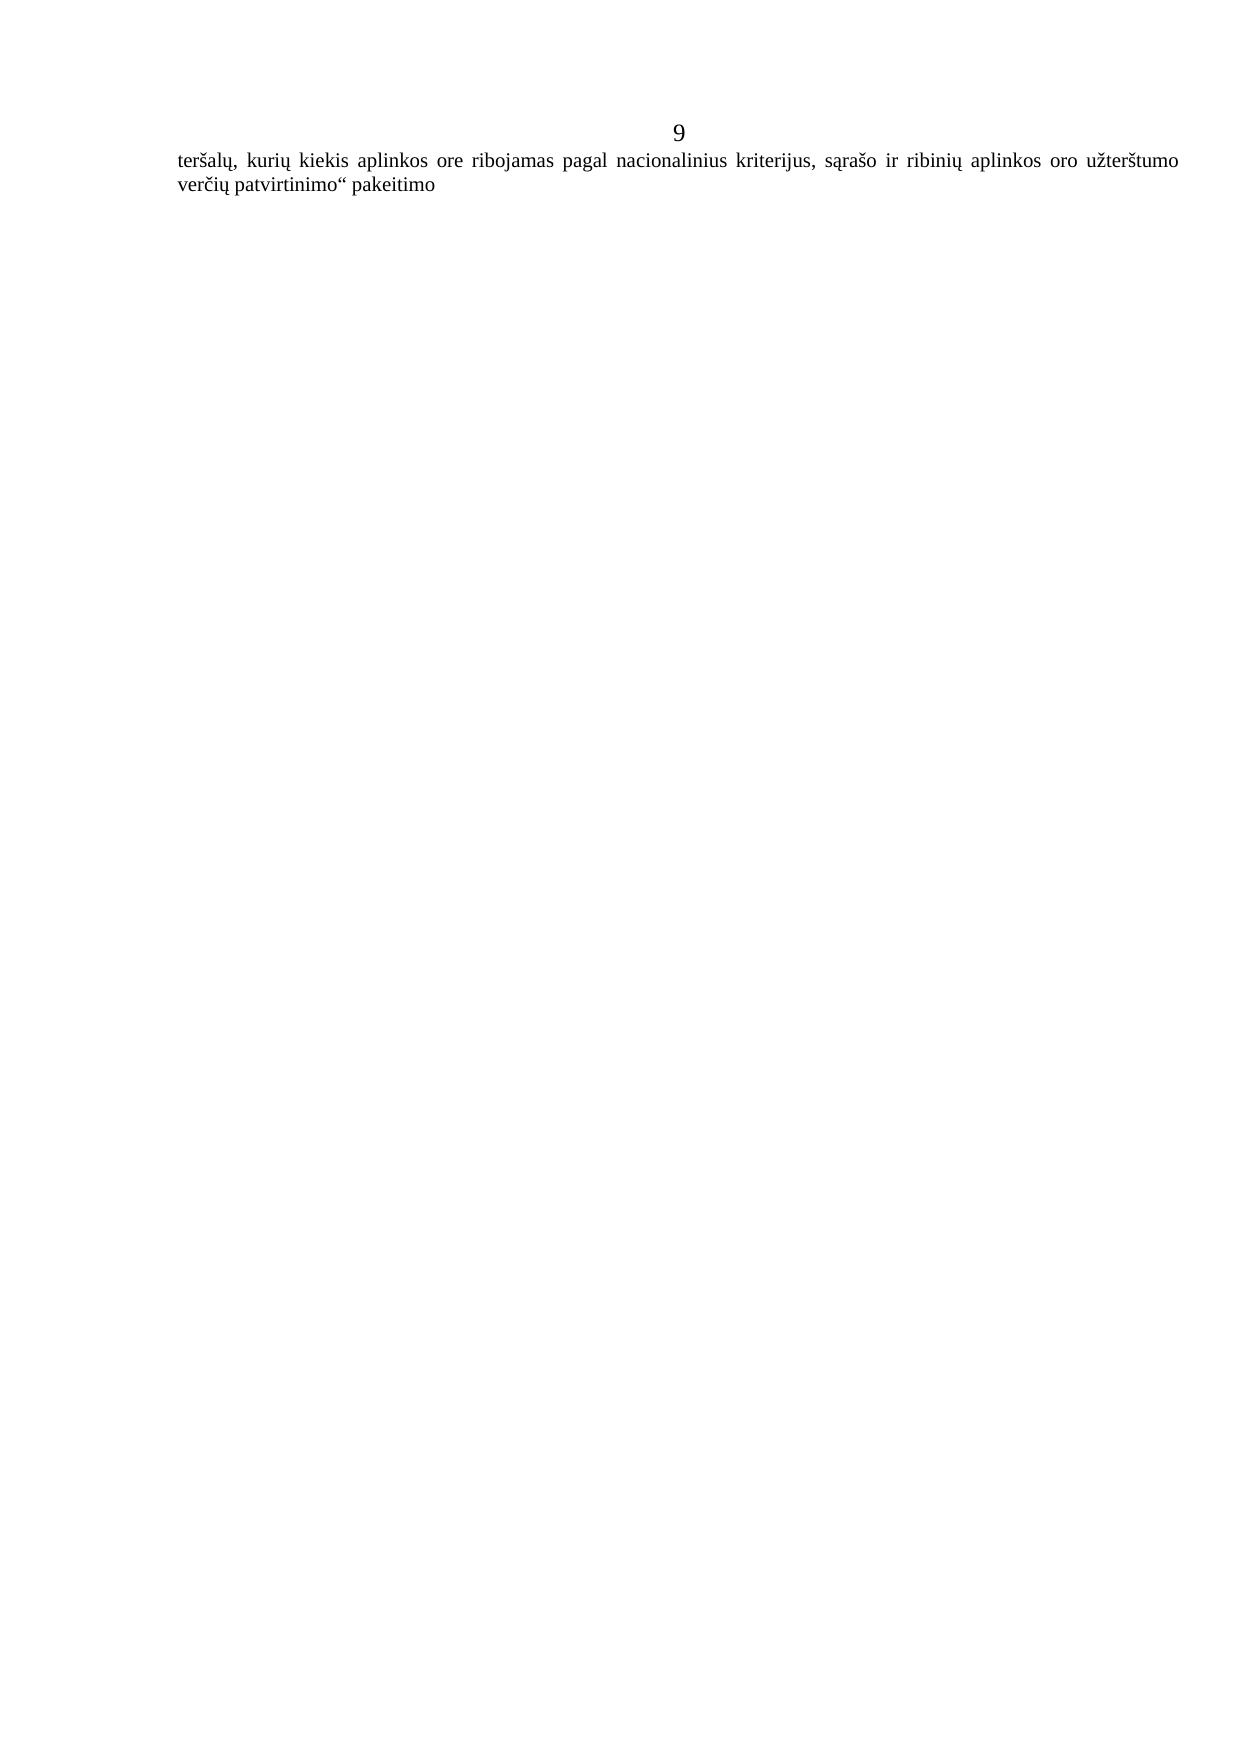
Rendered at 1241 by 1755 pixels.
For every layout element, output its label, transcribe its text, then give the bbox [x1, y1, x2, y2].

text teršalų, kurių kiekis aplinkos ore ribojamas pagal nacionalinius kriterijus, sąrašo ir ribinių aplinkos oro užterštumo verčių patvirtinimo“ pakeitimo [177, 148, 1181, 196]
